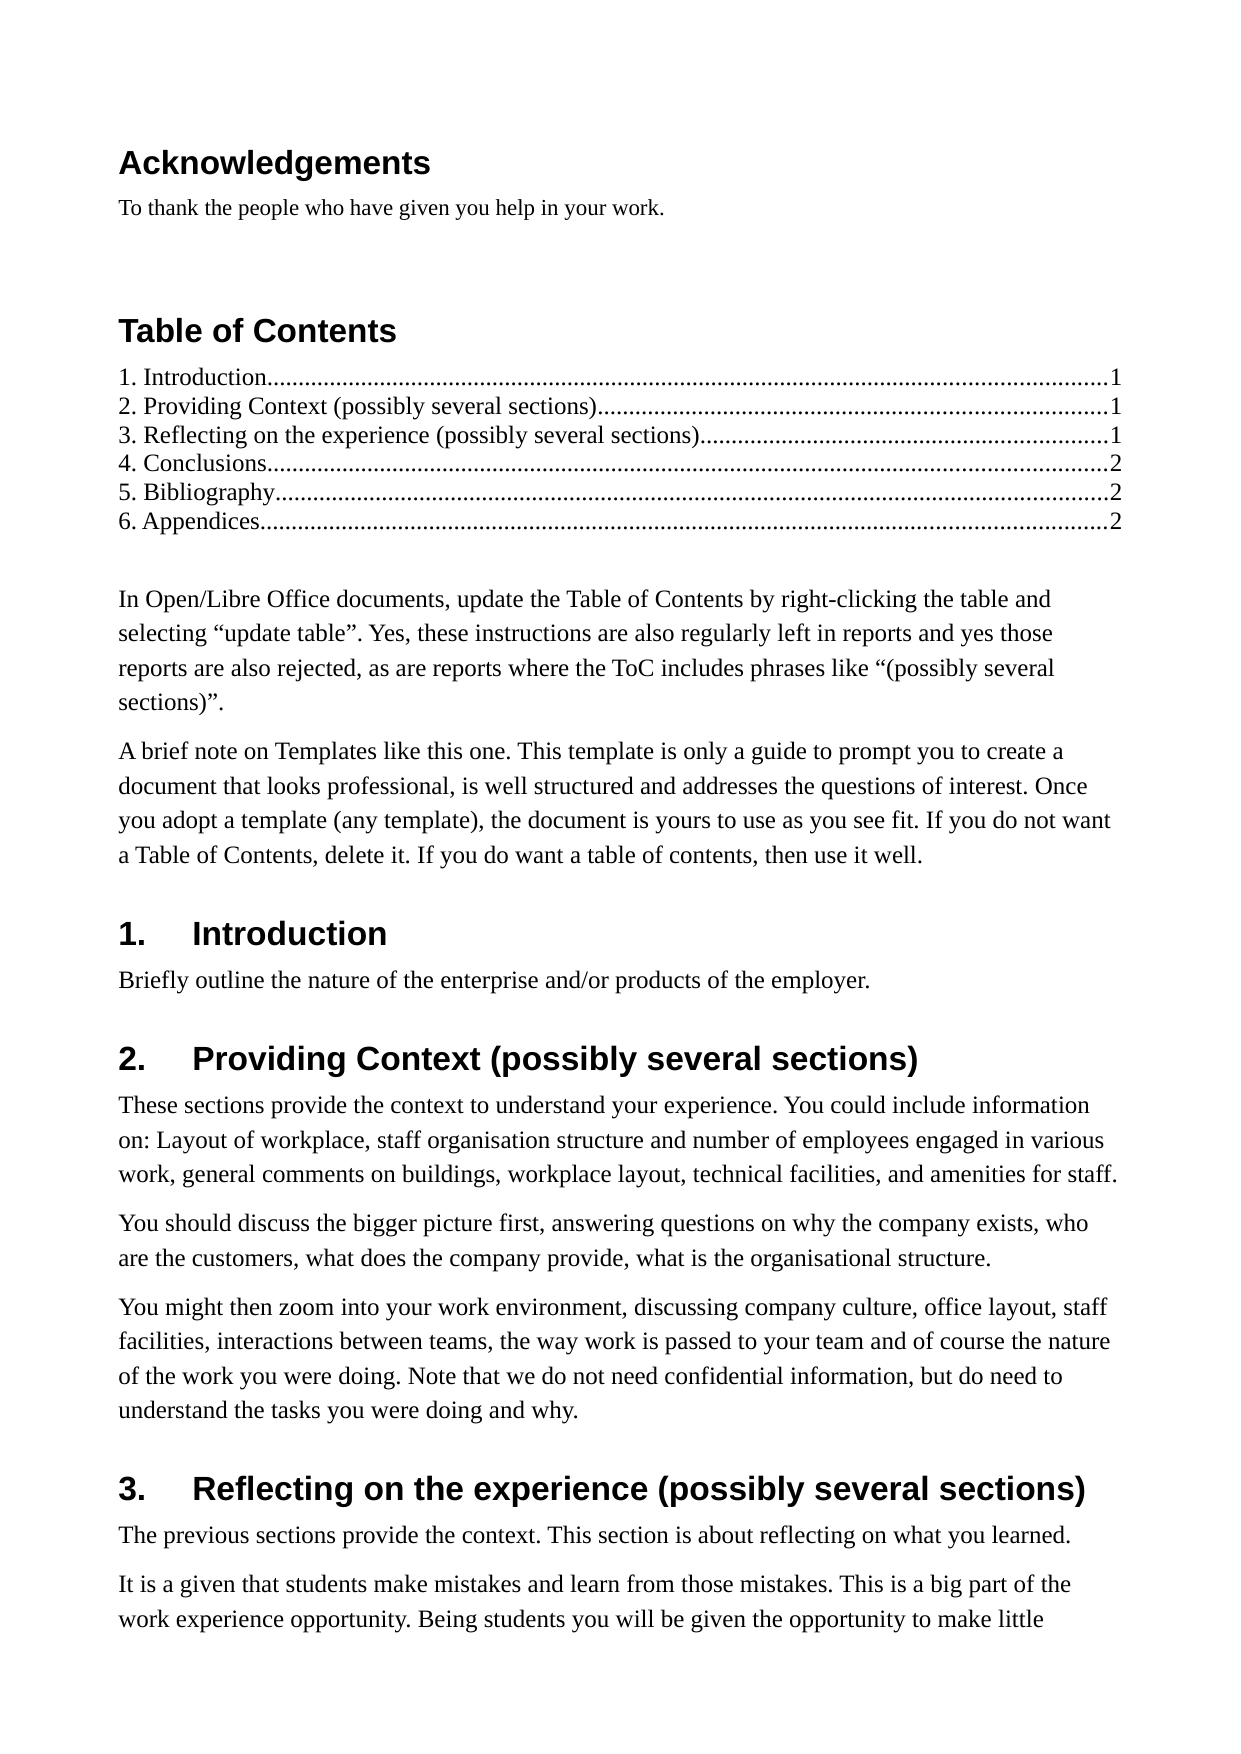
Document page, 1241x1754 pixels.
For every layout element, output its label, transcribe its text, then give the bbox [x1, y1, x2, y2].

subtitle Acknowledgements [118, 143, 1122, 182]
text You should discuss the bigger picture first, answering questions on why the company exists, who are the customers, what does the company provide, what is the organisational structure. [118, 1208, 1122, 1271]
text The previous sections provide the context. This section is about reflecting on what you learned. [118, 1520, 1122, 1549]
text 6. Appendices 2 [118, 506, 1122, 535]
text Briefly outline the nature of the enterprise and/or products of the employer. [118, 965, 1122, 994]
text 4. Conclusions 2 [118, 448, 1122, 477]
subtitle Table of Contents [118, 311, 1122, 350]
text You might then zoom into your work environment, discussing company culture, office layout, staff facilities, interactions between teams, the way work is passed to your team and of course the nature of the work you were doing. Note that we do not need confidential information, but do need to understand the tasks you were doing and why. [118, 1292, 1122, 1424]
subtitle Providing Context (possibly several sections) [118, 1039, 1122, 1078]
text 2. Providing Context (possibly several sections) 1 [118, 391, 1122, 420]
text 5. Bibliography 2 [118, 477, 1122, 506]
text These sections provide the context to understand your experience. You could include information on: Layout of workplace, staff organisation structure and number of employees engaged in various work, general comments on buildings, workplace layout, technical facilities, and amenities for staff. [118, 1090, 1122, 1188]
text 3. Reflecting on the experience (possibly several sections) 1 [118, 420, 1122, 448]
text It is a given that students make mistakes and learn from those mistakes. This is a big part of the work experience opportunity. Being students you will be given the opportunity to make little [118, 1569, 1122, 1633]
text To thank the people who have given you help in your work. [118, 194, 1122, 220]
text 1. Introduction 1 [118, 362, 1122, 391]
text A brief note on Templates like this one. This template is only a guide to prompt you to create a document that looks professional, is well structured and addresses the questions of interest. Once you adopt a template (any template), the document is yours to use as you see fit. If you do not want a Table of Contents, delete it. If you do want a table of contents, then use it well. [118, 736, 1122, 868]
subtitle Reflecting on the experience (possibly several sections) [118, 1469, 1122, 1508]
subtitle Introduction [118, 914, 1122, 952]
text In Open/Libre Office documents, update the Table of Contents by right-clicking the table and selecting “update table”. Yes, these instructions are also regularly left in reports and yes those reports are also rejected, as are reports where the ToC includes phrases like “(possibly several sections)”. [118, 584, 1122, 716]
